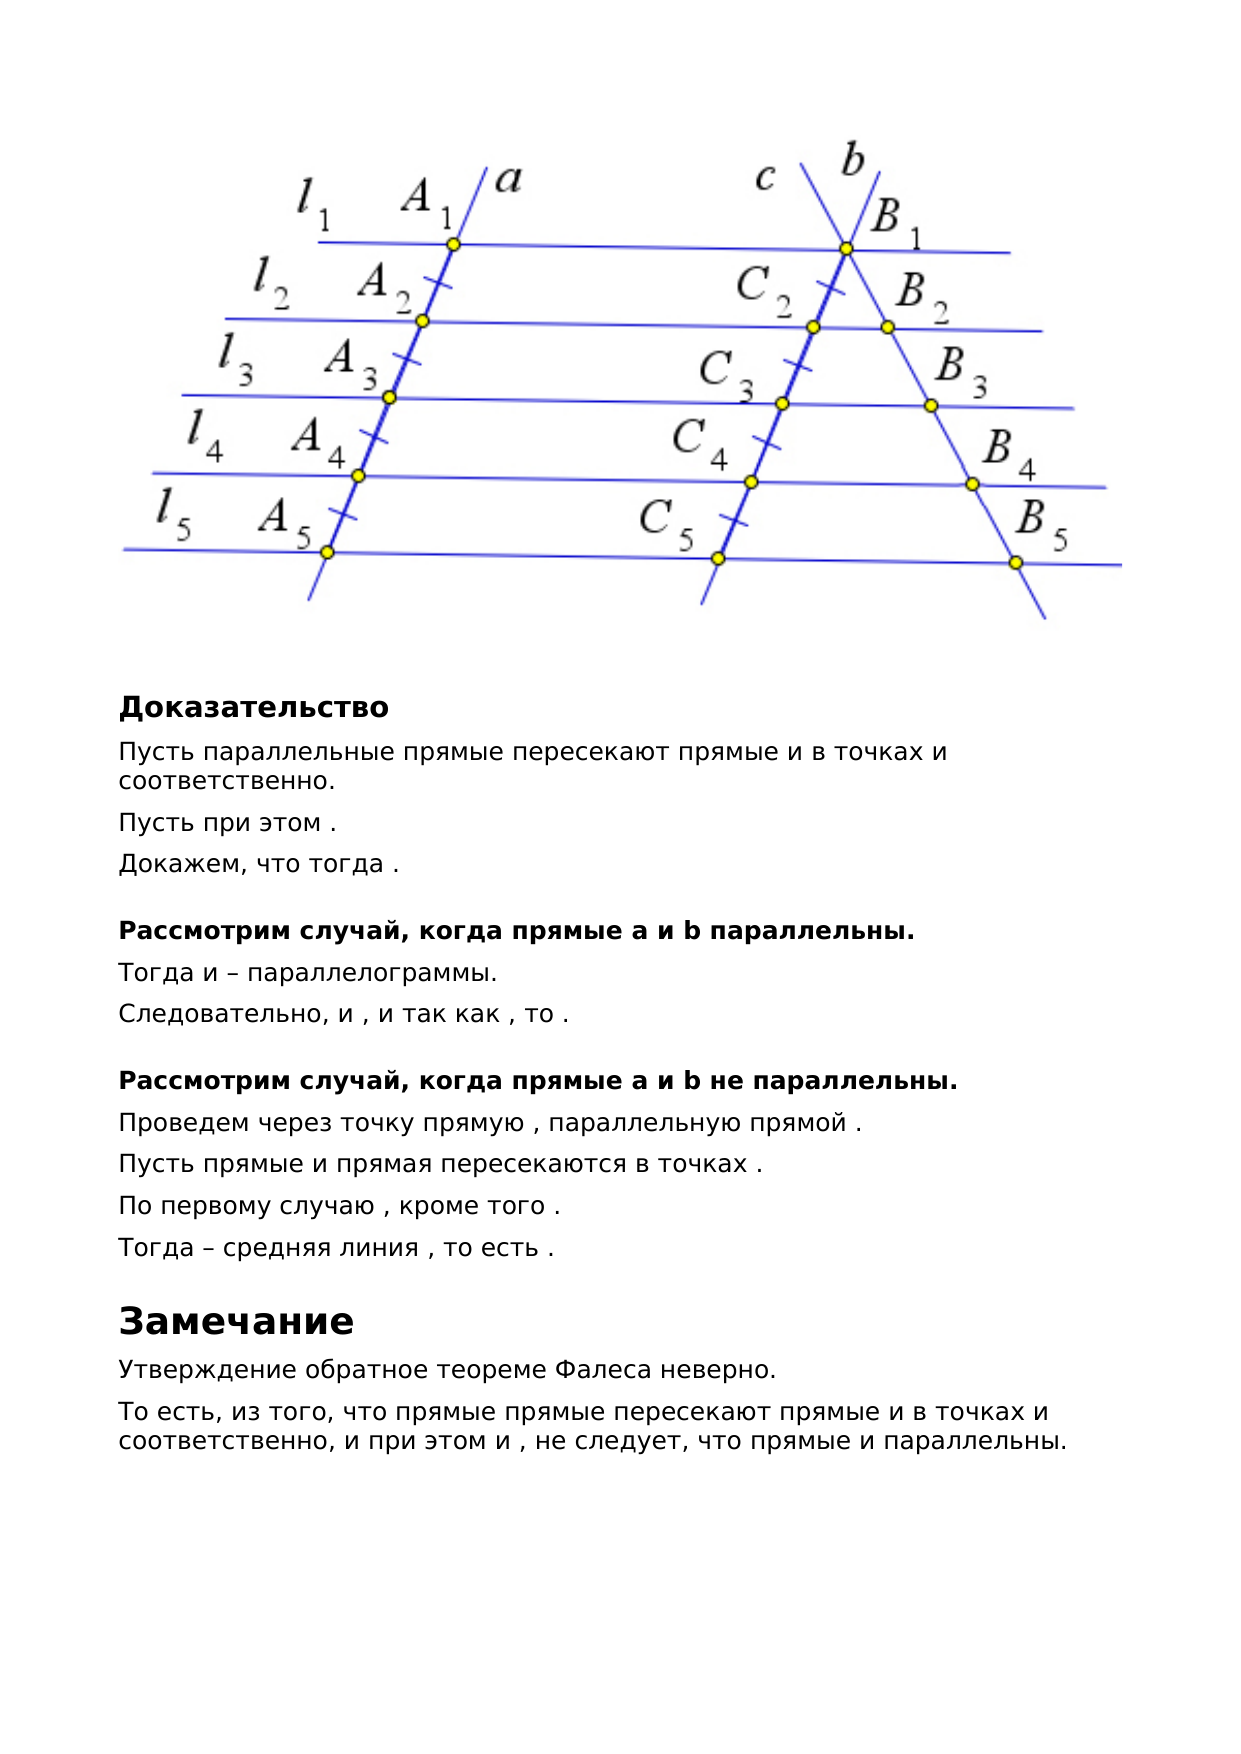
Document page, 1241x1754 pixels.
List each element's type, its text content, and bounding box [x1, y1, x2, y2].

text Докажем, что тогда . [118, 849, 1122, 879]
subtitle Замечание [118, 1299, 1122, 1343]
picture [118, 118, 1123, 653]
text Утверждение обратное теореме Фалеса неверно. [118, 1356, 1122, 1385]
text По первому случаю , кроме того . [118, 1191, 1122, 1220]
text Тогда и – параллелограммы. [118, 958, 1122, 987]
text Тогда – средняя линия , то есть . [118, 1233, 1122, 1262]
text Пусть параллельные прямые пересекают прямые и в точках и соответственно. [118, 737, 1122, 795]
subtitle Рассмотрим случай, когда прямые a и b параллельны. [118, 916, 1122, 945]
subtitle Рассмотрим случай, когда прямые a и b не параллельны. [118, 1066, 1122, 1095]
text Пусть при этом . [118, 808, 1122, 837]
text Пусть прямые и прямая пересекаются в точках . [118, 1149, 1122, 1179]
text Следовательно, и , и так как , то . [118, 999, 1122, 1029]
subtitle Доказательство [118, 691, 1122, 724]
text Проведем через точку прямую , параллельную прямой . [118, 1108, 1122, 1137]
text То есть, из того, что прямые прямые пересекают прямые и в точках и соответственно, и при этом и , не следует, что прямые и параллельны. [118, 1397, 1122, 1456]
